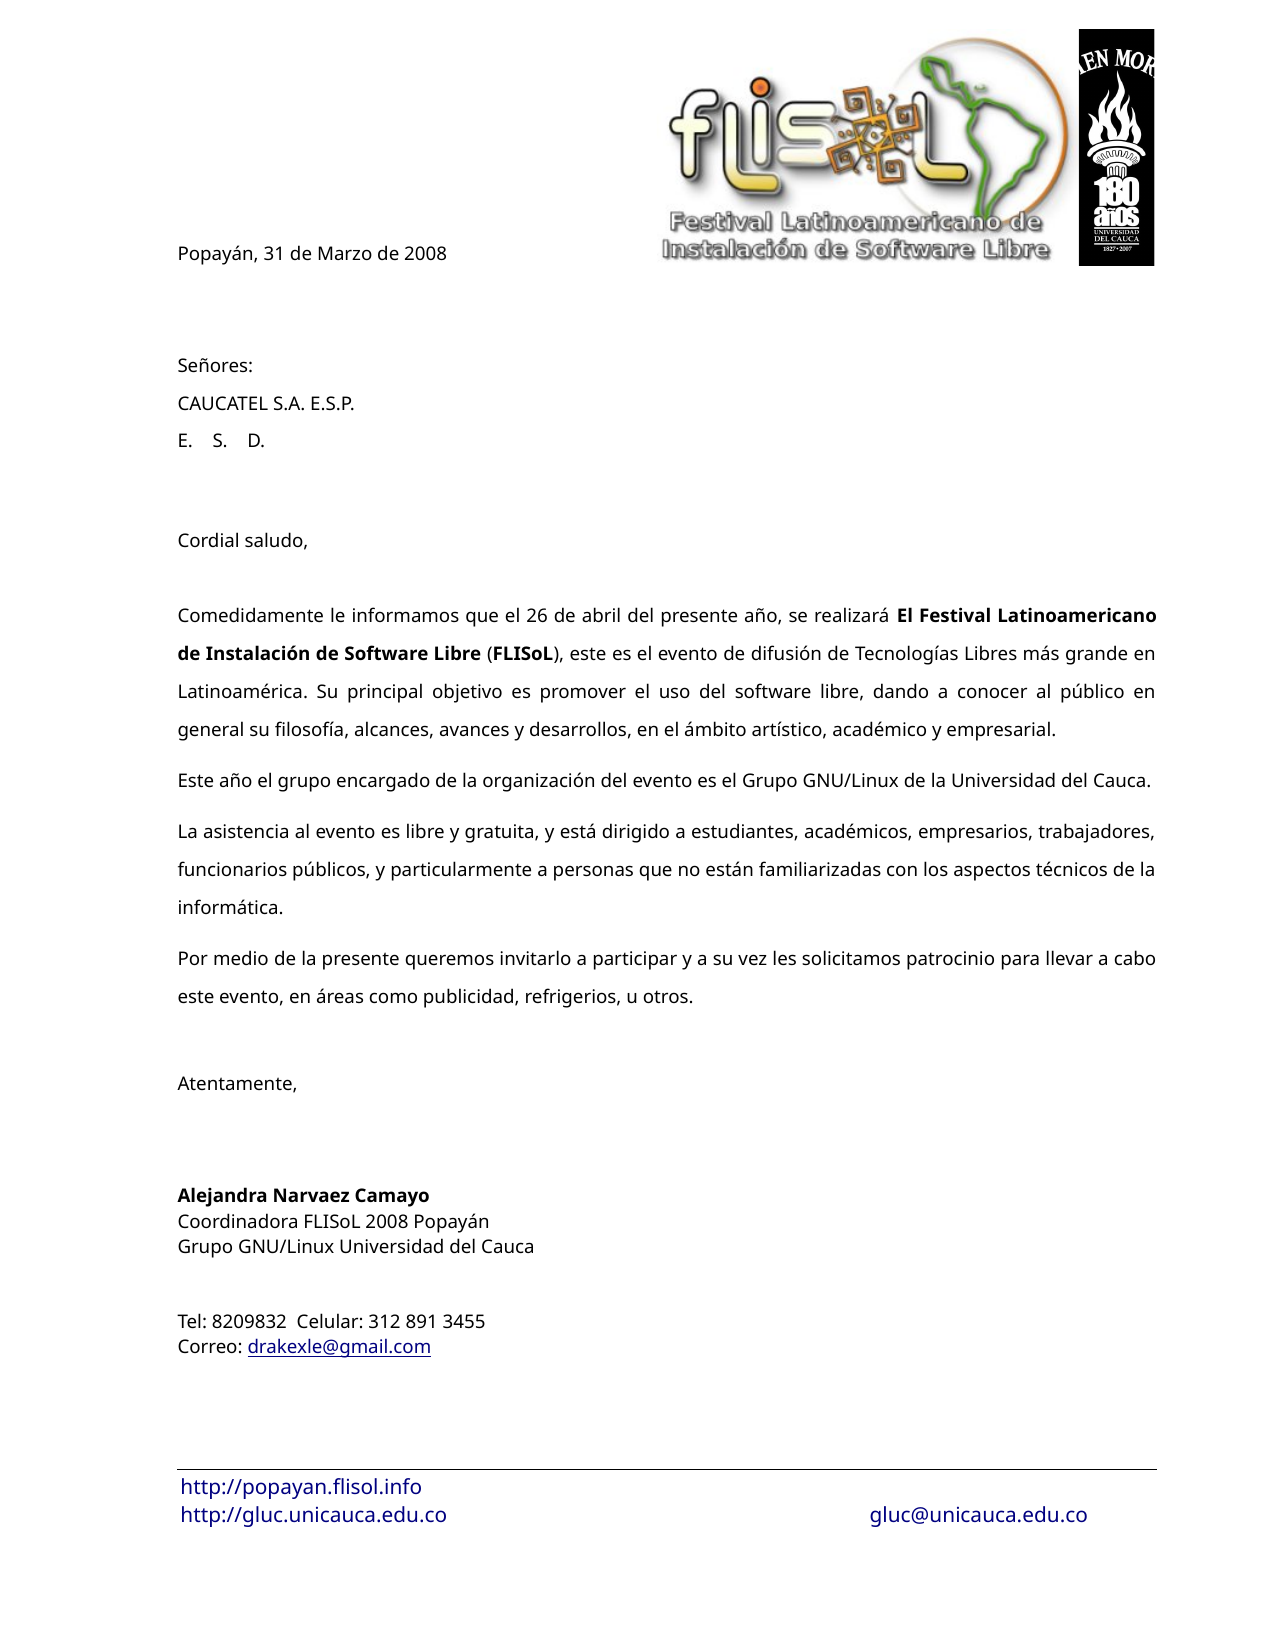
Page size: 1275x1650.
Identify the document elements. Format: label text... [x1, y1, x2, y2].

text Este año el grupo encargado de la organización del evento es el Grupo GNU/Linux de la Universidad del Cauca. [177, 767, 1157, 793]
text Tel: 8209832 Celular: 312 891 3455 Correo: drakexle@gmail.com [177, 1308, 1157, 1359]
text Atentamente, [177, 1071, 1157, 1096]
text Popayán, 31 de Marzo de 2008 [177, 241, 656, 266]
picture [656, 29, 1155, 266]
text E. S. D. [177, 427, 1157, 478]
text CAUCATEL S.A. E.S.P. [177, 390, 1157, 415]
text Por medio de la presente queremos invitarlo a participar y a su vez les solicitamos patrocinio para llevar a cabo este evento, en áreas como publicidad, refrigerios, u otros. [177, 945, 1157, 1009]
text Comedidamente le informamos que el 26 de abril del presente año, se realizará El Festival Latinoamericano de Instalación de Software Libre (FLISoL), este es el evento de difusión de Tecnologías Libres más grande en Latinoamérica. Su principal objetivo es promover el uso del software libre, dando a conocer al público en general su filosofía, alcances, avances y desarrollos, en el ámbito artístico, académico y empresarial. [177, 602, 1157, 742]
text Alejandra Narvaez Camayo Coordinadora FLISoL 2008 Popayán Grupo GNU/Linux Universidad del Cauca [177, 1183, 1157, 1259]
text Señores: [177, 353, 1157, 378]
text La asistencia al evento es libre y gratuita, y está dirigido a estudiantes, académicos, empresarios, trabajadores, funcionarios públicos, y particularmente a personas que no están familiarizadas con los aspectos técnicos de la informática. [177, 818, 1157, 920]
text Cordial saludo, [177, 527, 1157, 553]
